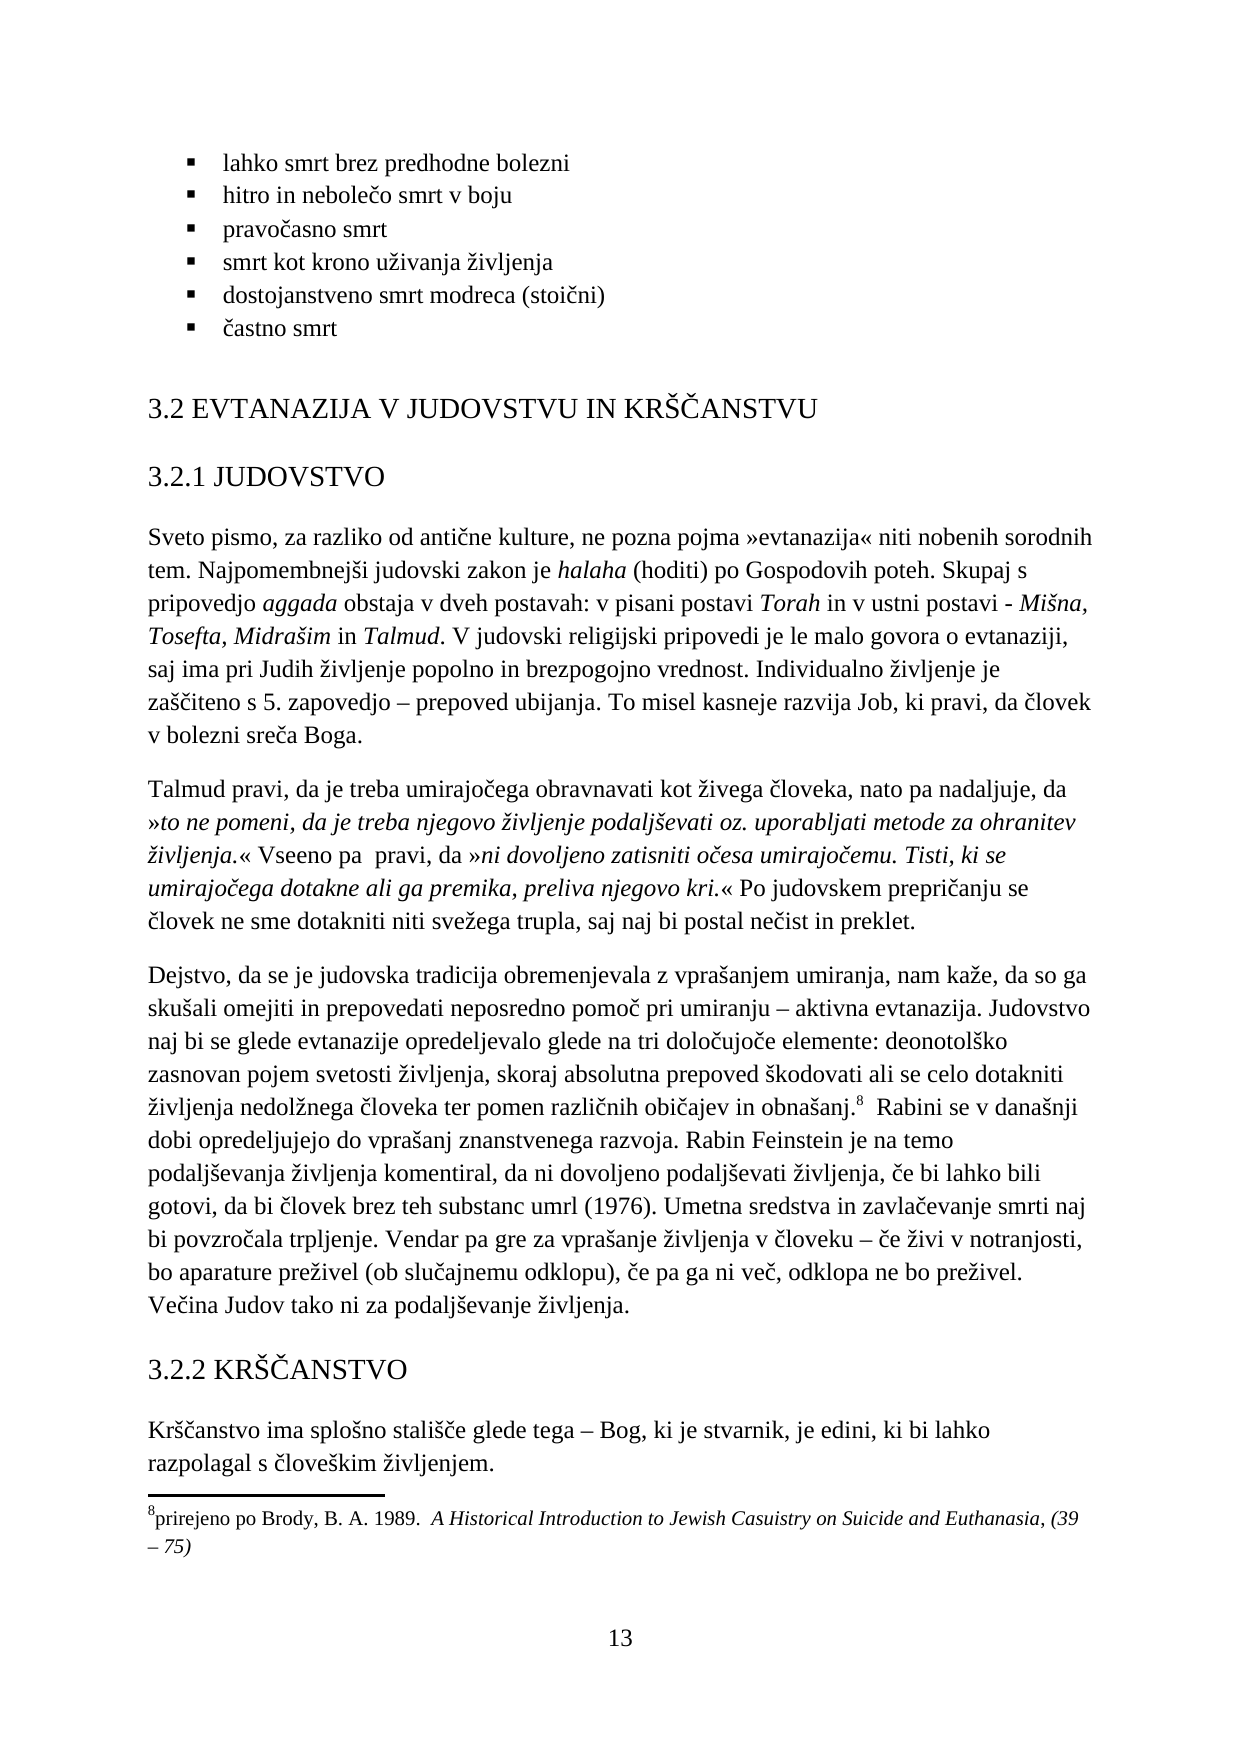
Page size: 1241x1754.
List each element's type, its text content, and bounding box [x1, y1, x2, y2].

list dostojanstveno smrt modreca (stoični) [185, 280, 1093, 308]
list častno smrt [185, 313, 1093, 341]
list pravočasno smrt [185, 214, 1093, 242]
text Talmud pravi, da je treba umirajočega obravnavati kot živega človeka, nato pa nadaljuje, da »to ne pomeni, da je treba njegovo življenje podaljševati oz. uporabljati metode za ohranitev življenja.« Vseeno pa pravi, da »ni dovoljeno zatisniti očesa umirajočemu. Tisti, ki se umirajočega dotakne ali ga premika, preliva njegovo kri.« Po judovskem prepričanju se človek ne sme dotakniti niti svežega trupla, saj naj bi postal nečist in preklet. [148, 774, 1093, 935]
text prirejeno po Brody, B. A. 1989. A Historical Introduction to Jewish Casuistry on Suicide and Euthanasia, (39 – 75) [148, 1502, 1093, 1558]
list hitro in nebolečo smrt v boju [185, 181, 1093, 209]
list smrt kot krono uživanja življenja [185, 247, 1093, 275]
text Sveto pismo, za razliko od antične kulture, ne pozna pojma »evtanazija« niti nobenih sorodnih tem. Najpomembnejši judovski zakon je halaha (hoditi) po Gospodovih poteh. Skupaj s pripovedjo aggada obstaja v dveh postavah: v pisani postavi Torah in v ustni postavi - Mišna, Tosefta, Midrašim in Talmud. V judovski religijski pripovedi je le malo govora o evtanaziji, saj ima pri Judih življenje popolno in brezpogojno vrednost. Individualno življenje je zaščiteno s 5. zapovedjo – prepoved ubijanja. To misel kasneje razvija Job, ki pravi, da človek v bolezni sreča Boga. [148, 522, 1093, 749]
list lahko smrt brez predhodne bolezni [185, 148, 1093, 176]
subtitle 3.2.2 KRŠČANSTVO [148, 1352, 1093, 1386]
text Krščanstvo ima splošno stališče glede tega – Bog, ki je stvarnik, je edini, ki bi lahko razpolagal s človeškim življenjem. [148, 1415, 1093, 1477]
subtitle 3.2.1 JUDOVSTVO [148, 459, 1093, 493]
text Dejstvo, da se je judovska tradicija obremenjevala z vprašanjem umiranja, nam kaže, da so ga skušali omejiti in prepovedati neposredno pomoč pri umiranju – aktivna evtanazija. Judovstvo naj bi se glede evtanazije opredeljevalo glede na tri določujoče elemente: deonotolško zasnovan pojem svetosti življenja, skoraj absolutna prepoved škodovati ali se celo dotakniti življenja nedolžnega človeka ter pomen različnih običajev in obnašanj. Rabini se v današnji dobi opredeljujejo do vprašanj znanstvenega razvoja. Rabin Feinstein je na temo podaljševanja življenja komentiral, da ni dovoljeno podaljševati življenja, če bi lahko bili gotovi, da bi človek brez teh substanc umrl (1976). Umetna sredstva in zavlačevanje smrti naj bi povzročala trpljenje. Vendar pa gre za vprašanje življenja v človeku – če živi v notranjosti, bo aparature preživel (ob slučajnemu odklopu), če pa ga ni več, odklopa ne bo preživel. Večina Judov tako ni za podaljševanje življenja. [148, 960, 1093, 1319]
subtitle 3.2 EVTANAZIJA V JUDOVSTVU IN KRŠČANSTVU [148, 392, 1093, 425]
